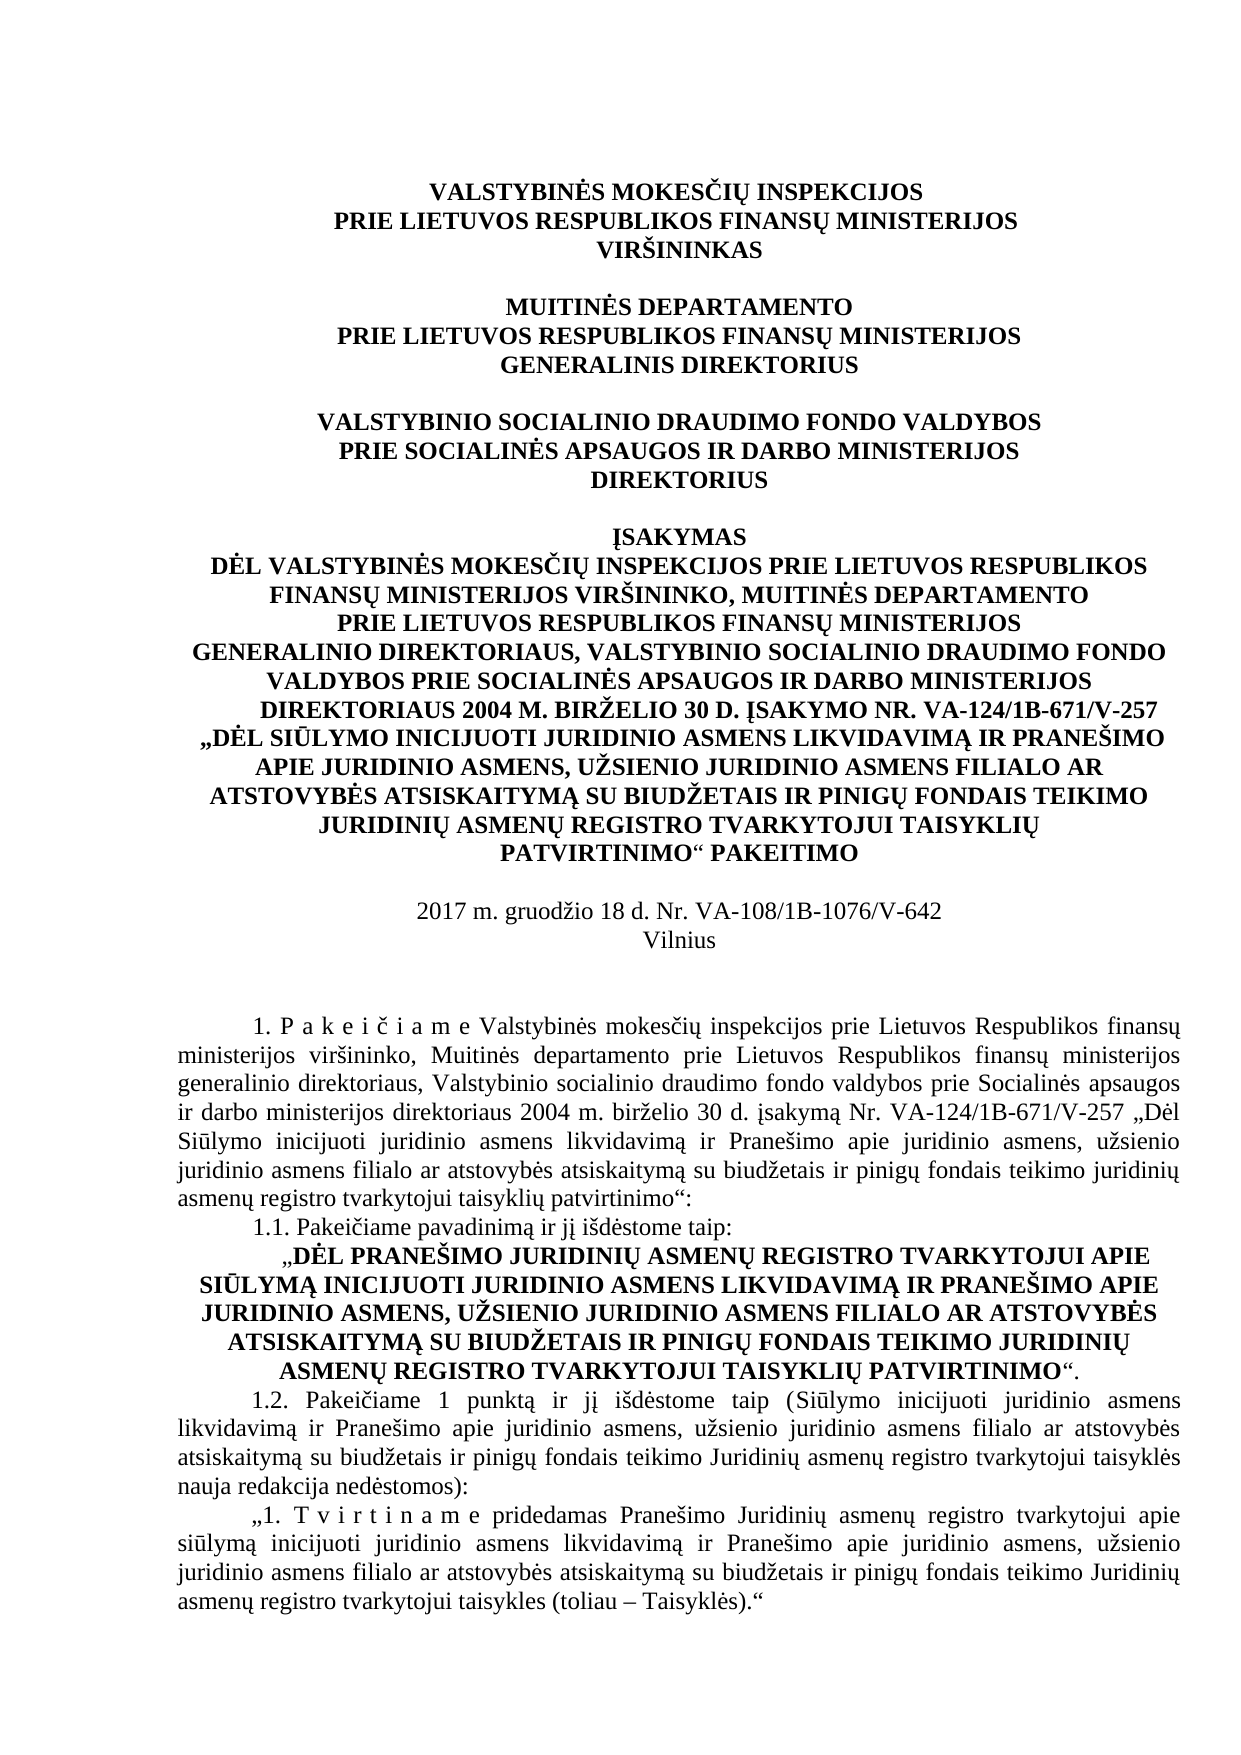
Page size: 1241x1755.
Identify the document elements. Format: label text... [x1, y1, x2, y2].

text PATVIRTINIMO“ PAKEITIMO [177, 838, 1181, 867]
text Vilnius [177, 925, 1181, 953]
text PRIE SOCIALINĖS APSAUGOS IR DARBO MINISTERIJOS [177, 436, 1181, 465]
text VALSTYBINĖS MOKESČIŲ INSPEKCIJOS PRIE LIETUVOS RESPUBLIKOS FINANSŲ MINISTERIJOS VIRŠININKAS [177, 177, 1181, 263]
text PRIE LIETUVOS RESPUBLIKOS FINANSŲ MINISTERIJOS [177, 608, 1181, 637]
text GENERALINIS DIREKTORIUS [177, 350, 1181, 378]
text „1. Tvirtiname pridedamas Pranešimo Juridinių asmenų registro tvarkytojui apie siūlymą inicijuoti juridinio asmens likvidavimą ir Pranešimo apie juridinio asmens, užsienio juridinio asmens filialo ar atstovybės atsiskaitymą su biudžetais ir pinigų fondais teikimo Juridinių asmenų registro tvarkytojui taisykles (toliau – Taisyklės).“ [177, 1500, 1181, 1615]
text GENERALINIO DIREKTORIAUS, VALSTYBINIO SOCIALINIO DRAUDIMO FONDO VALDYBOS PRIE SOCIALINĖS APSAUGOS IR DARBO MINISTERIJOS [177, 637, 1181, 695]
text VALSTYBINIO SOCIALINIO DRAUDIMO FONDO VALDYBOS [177, 407, 1181, 436]
text MUITINĖS DEPARTAMENTO [177, 292, 1181, 321]
text DIREKTORIUS [177, 465, 1181, 493]
text ĮSAKYMAS [177, 522, 1181, 551]
text PRIE LIETUVOS RESPUBLIKOS FINANSŲ MINISTERIJOS [177, 321, 1181, 350]
text „DĖL PRANEŠIMO JURIDINIŲ ASMENŲ REGISTRO TVARKYTOJUI APIE SIŪLYMĄ INICIJUOTI JURIDINIO ASMENS LIKVIDAVIMĄ IR PRANEŠIMO APIE JURIDINIO ASMENS, UŽSIENIO JURIDINIO ASMENS FILIALO AR ATSTOVYBĖS ATSISKAITYMĄ SU BIUDŽETAIS IR PINIGŲ FONDAIS TEIKIMO JURIDINIŲ ASMENŲ REGISTRO TVARKYTOJUI TAISYKLIŲ PATVIRTINIMO“. [177, 1241, 1181, 1385]
text DIREKTORIAUS 2004 M. BIRŽELIO 30 D. ĮSAKYMO NR. VA-124/1B-671/V-257 [177, 695, 1181, 723]
text 1.1. Pakeičiame pavadinimą ir jį išdėstome taip: [177, 1212, 1181, 1241]
text „DĖL SIŪLYMO INICIJUOTI JURIDINIO ASMENS LIKVIDAVIMĄ IR PRANEŠIMO APIE JURIDINIO ASMENS, UŽSIENIO JURIDINIO ASMENS FILIALO AR ATSTOVYBĖS ATSISKAITYMĄ SU BIUDŽETAIS IR PINIGŲ FONDAIS TEIKIMO JURIDINIŲ ASMENŲ REGISTRO TVARKYTOJUI TAISYKLIŲ [177, 723, 1181, 838]
text 1. Pakeičiame Valstybinės mokesčių inspekcijos prie Lietuvos Respublikos finansų ministerijos viršininko, Muitinės departamento prie Lietuvos Respublikos finansų ministerijos generalinio direktoriaus, Valstybinio socialinio draudimo fondo valdybos prie Socialinės apsaugos ir darbo ministerijos direktoriaus 2004 m. birželio 30 d. įsakymą Nr. VA-124/1B-671/V-257 „Dėl Siūlymo inicijuoti juridinio asmens likvidavimą ir Pranešimo apie juridinio asmens, užsienio juridinio asmens filialo ar atstovybės atsiskaitymą su biudžetais ir pinigų fondais teikimo juridinių asmenų registro tvarkytojui taisyklių patvirtinimo“: [177, 1011, 1181, 1212]
text DĖL VALSTYBINĖS MOKESČIŲ INSPEKCIJOS PRIE LIETUVOS RESPUBLIKOS FINANSŲ MINISTERIJOS VIRŠININKO, MUITINĖS DEPARTAMENTO [177, 551, 1181, 608]
text 1.2. Pakeičiame 1 punktą ir jį išdėstome taip (Siūlymo inicijuoti juridinio asmens likvidavimą ir Pranešimo apie juridinio asmens, užsienio juridinio asmens filialo ar atstovybės atsiskaitymą su biudžetais ir pinigų fondais teikimo Juridinių asmenų registro tvarkytojui taisyklės nauja redakcija nedėstomos): [177, 1385, 1181, 1500]
text 2017 m. gruodžio 18 d. Nr. VA-108/1B-1076/V-642 [177, 896, 1181, 925]
